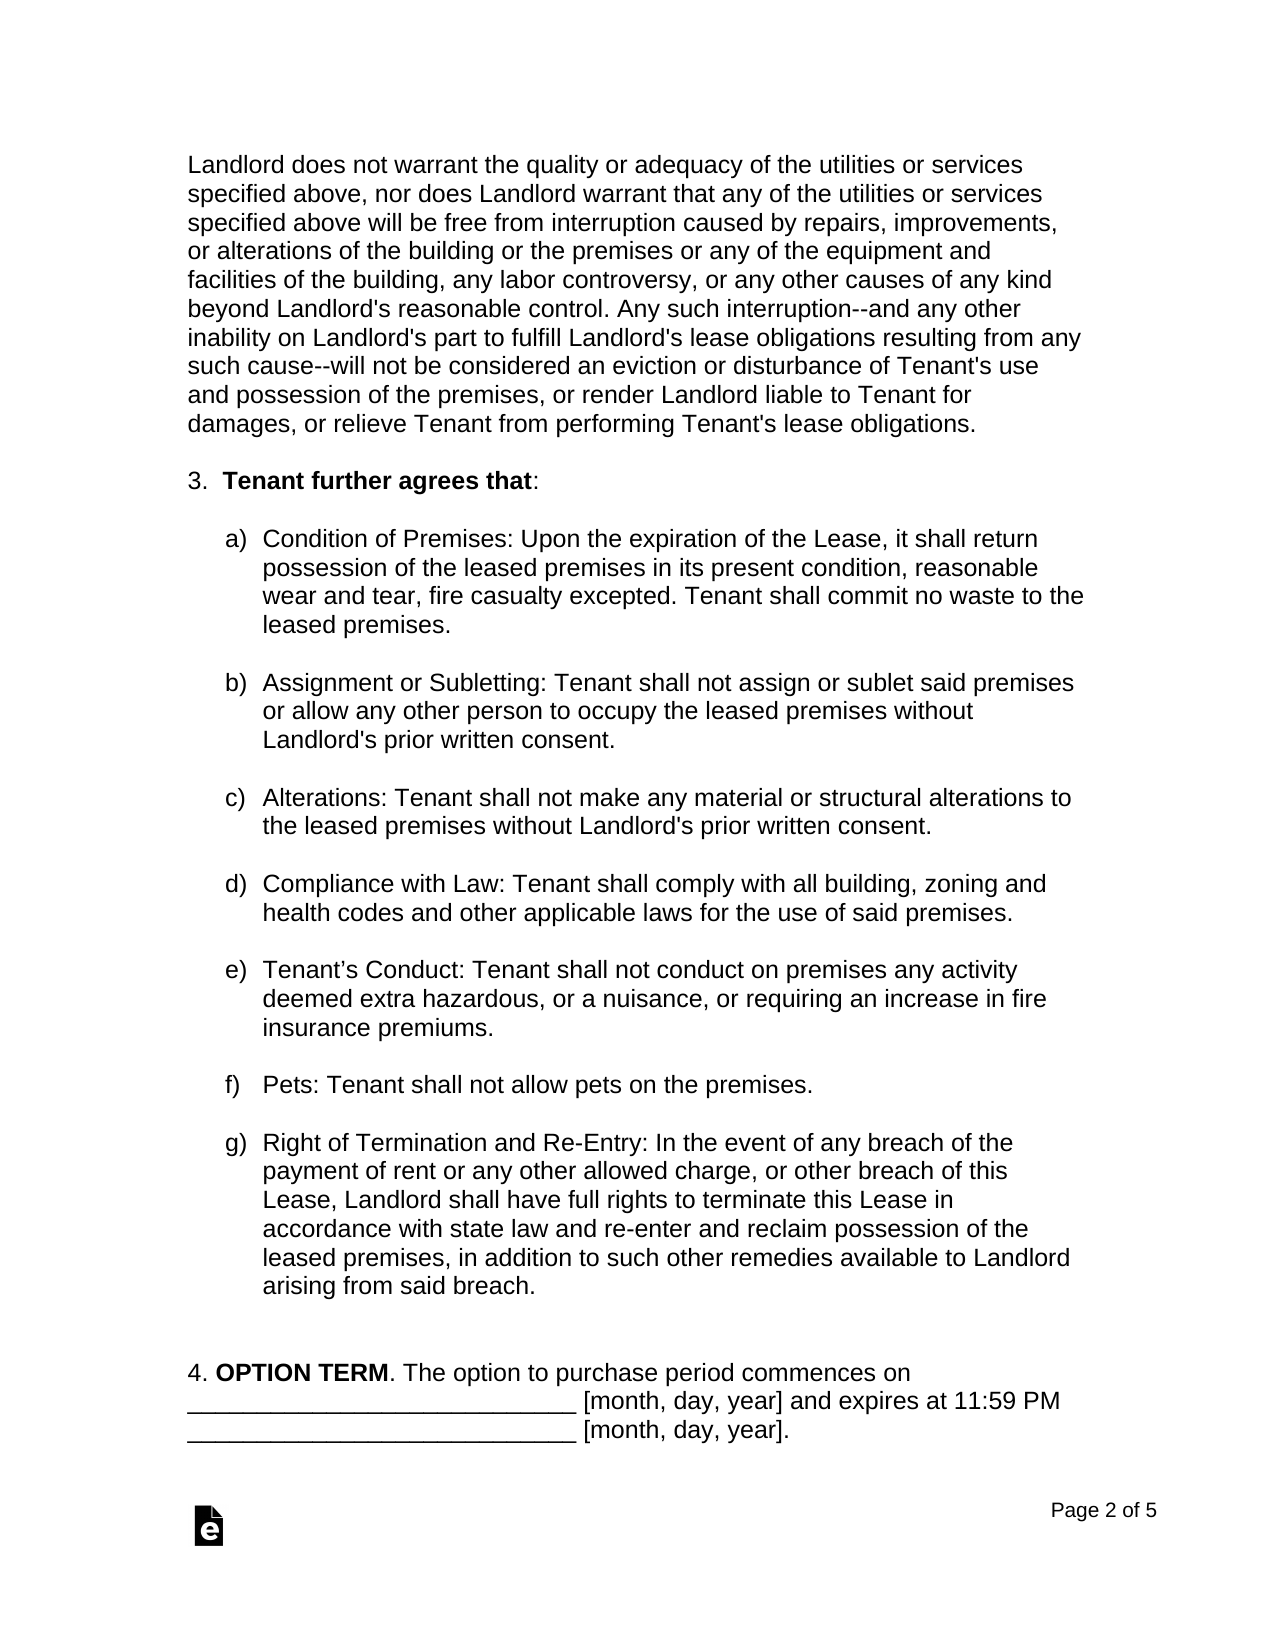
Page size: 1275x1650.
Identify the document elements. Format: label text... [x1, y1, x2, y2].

text 4. OPTION TERM. The option to purchase period commences on ____________________________ [month, day, year] and expires at 11:59 PM ____________________________ [month, day, year]. [187, 1357, 1087, 1444]
list Alterations: Tenant shall not make any material or structural alterations to the leased premises without Landlord's prior written consent. [225, 782, 1087, 840]
list Condition of Premises: Upon the expiration of the Lease, it shall return possession of the leased premises in its present condition, reasonable wear and tear, fire casualty excepted. Tenant shall commit no waste to the leased premises. [225, 524, 1087, 639]
list Pets: Tenant shall not allow pets on the premises. [225, 1070, 1087, 1099]
list Compliance with Law: Tenant shall comply with all building, zoning and health codes and other applicable laws for the use of said premises. [225, 869, 1087, 926]
list Right of Termination and Re-Entry: In the event of any breach of the payment of rent or any other allowed charge, or other breach of this Lease, Landlord shall have full rights to terminate this Lease in accordance with state law and re-enter and reclaim possession of the leased premises, in addition to such other remedies available to Landlord arising from said breach. [225, 1127, 1087, 1300]
text 3. Tenant further agrees that: [187, 466, 1087, 495]
list Assignment or Subletting: Tenant shall not assign or sublet said premises or allow any other person to occupy the leased premises without Landlord's prior written consent. [225, 667, 1087, 754]
list Tenant’s Conduct: Tenant shall not conduct on premises any activity deemed extra hazardous, or a nuisance, or requiring an increase in fire insurance premiums. [225, 955, 1087, 1041]
text Landlord does not warrant the quality or adequacy of the utilities or services specified above, nor does Landlord warrant that any of the utilities or services specified above will be free from interruption caused by repairs, improvements, or alterations of the building or the premises or any of the equipment and facilities of the building, any labor controversy, or any other causes of any kind beyond Landlord's reasonable control. Any such interruption--and any other inability on Landlord's part to fulfill Landlord's lease obligations resulting from any such cause--will not be considered an eviction or disturbance of Tenant's use and possession of the premises, or render Landlord liable to Tenant for damages, or relieve Tenant from performing Tenant's lease obligations. [187, 150, 1087, 437]
